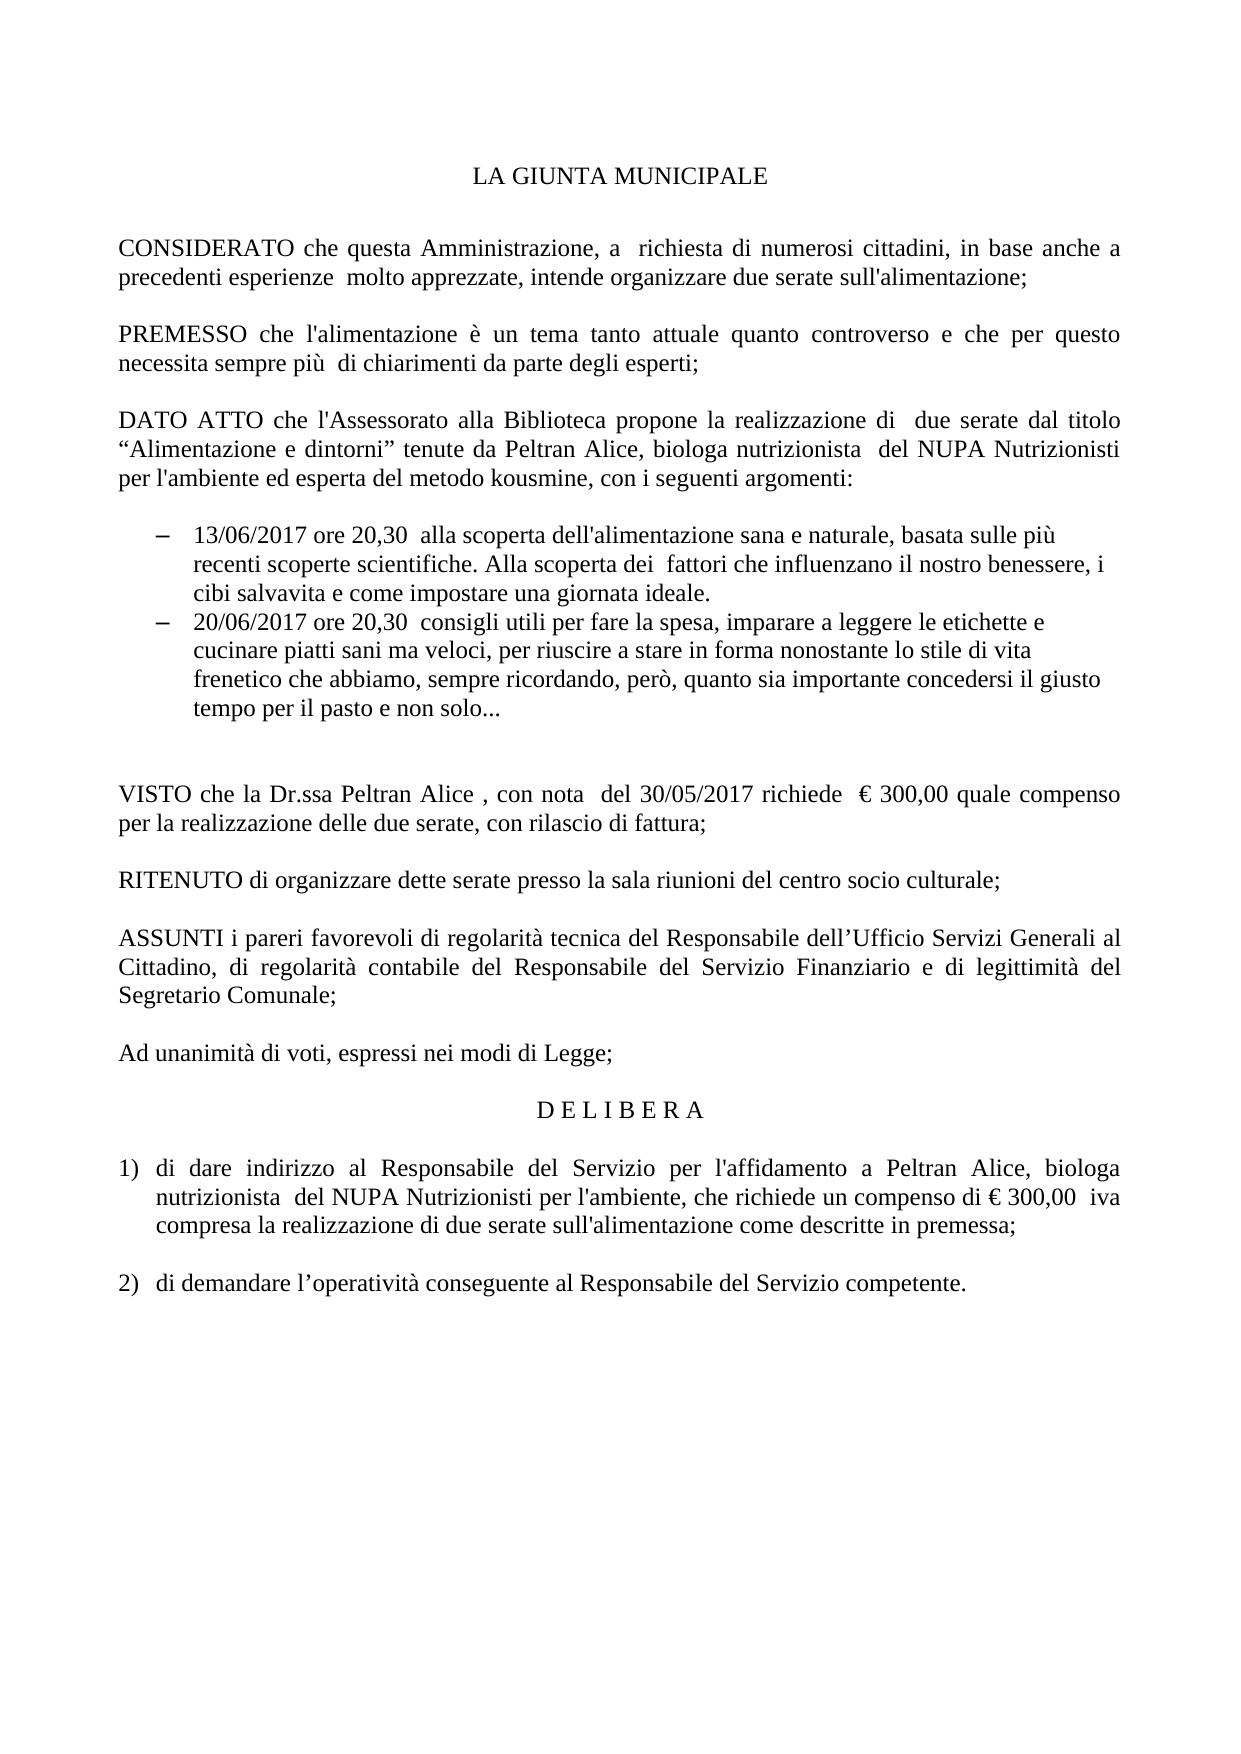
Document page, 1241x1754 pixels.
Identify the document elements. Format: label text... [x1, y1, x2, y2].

text D E L I B E R A [118, 1096, 1122, 1124]
list 13/06/2017 ore 20,30 alla scoperta dell'alimentazione sana e naturale, basata sulle più recenti scoperte scientifiche. Alla scoperta dei fattori che influenzano il nostro benessere, i cibi salvavita e come impostare una giornata ideale. [156, 521, 1122, 607]
text Ad unanimità di voti, espressi nei modi di Legge; [118, 1038, 1122, 1067]
text RITENUTO di organizzare dette serate presso la sala riunioni del centro socio culturale; [118, 866, 1122, 894]
list di demandare l’operatività conseguente al Responsabile del Servizio competente. [118, 1268, 1122, 1297]
text LA GIUNTA MUNICIPALE [118, 161, 1122, 190]
subtitle di dare indirizzo al Responsabile del Servizio per l'affidamento a Peltran Alice, biologa nutrizionista del NUPA Nutrizionisti per l'ambiente, che richiede un compenso di € 300,00 iva compresa la realizzazione di due serate sull'alimentazione come descritte in premessa; [118, 1153, 1122, 1239]
text CONSIDERATO che questa Amministrazione, a richiesta di numerosi cittadini, in base anche a precedenti esperienze molto apprezzate, intende organizzare due serate sull'alimentazione; [118, 233, 1122, 291]
list 20/06/2017 ore 20,30 consigli utili per fare la spesa, imparare a leggere le etichette e cucinare piatti sani ma veloci, per riuscire a stare in forma nonostante lo stile di vita frenetico che abbiamo, sempre ricordando, però, quanto sia importante concedersi il giusto tempo per il pasto e non solo... [156, 607, 1122, 722]
text ASSUNTI i pareri favorevoli di regolarità tecnica del Responsabile dell’Ufficio Servizi Generali al Cittadino, di regolarità contabile del Responsabile del Servizio Finanziario e di legittimità del Segretario Comunale; [118, 923, 1122, 1009]
text VISTO che la Dr.ssa Peltran Alice , con nota del 30/05/2017 richiede € 300,00 quale compenso per la realizzazione delle due serate, con rilascio di fattura; [118, 779, 1122, 837]
text DATO ATTO che l'Assessorato alla Biblioteca propone la realizzazione di due serate dal titolo “Alimentazione e dintorni” tenute da Peltran Alice, biologa nutrizionista del NUPA Nutrizionisti per l'ambiente ed esperta del metodo kousmine, con i seguenti argomenti: [118, 406, 1122, 492]
text PREMESSO che l'alimentazione è un tema tanto attuale quanto controverso e che per questo necessita sempre più di chiarimenti da parte degli esperti; [118, 319, 1122, 377]
